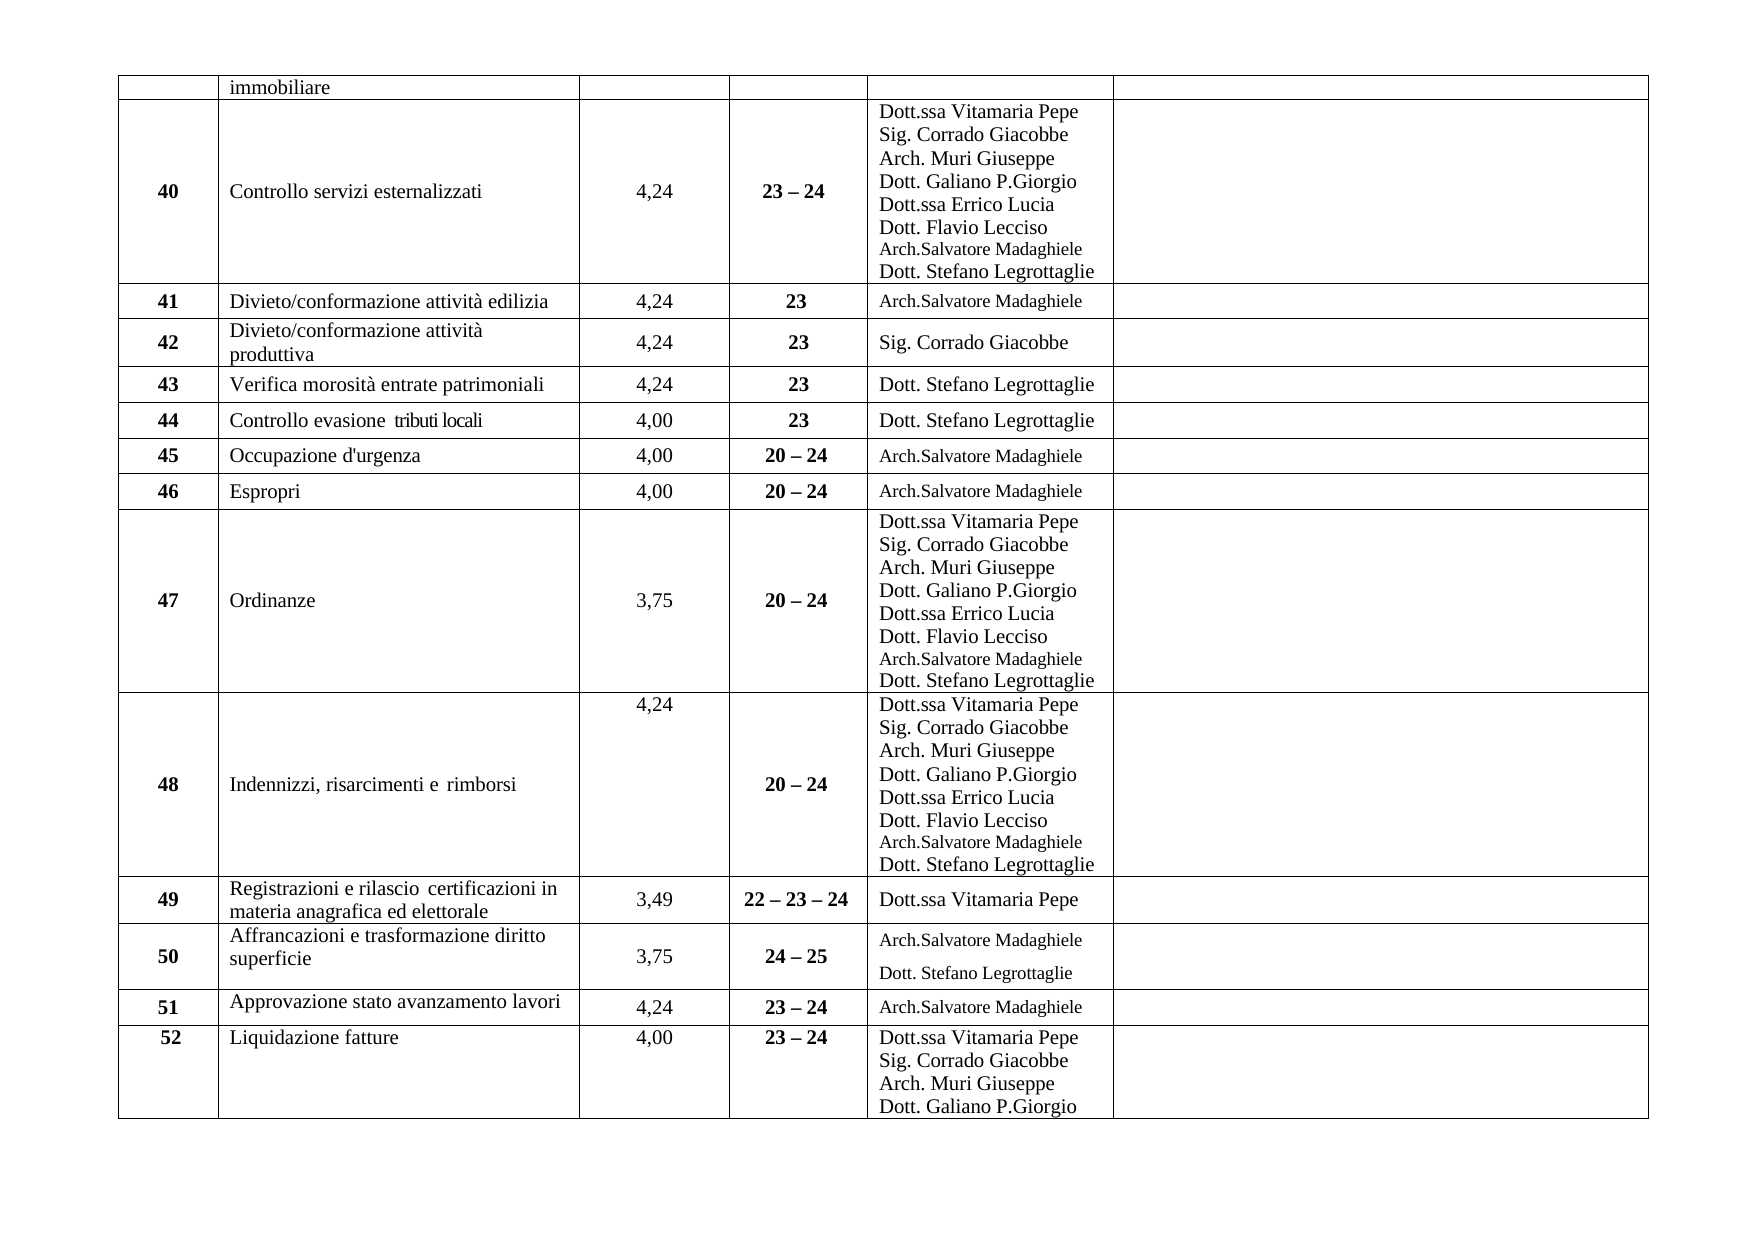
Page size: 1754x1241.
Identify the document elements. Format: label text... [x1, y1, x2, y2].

table_cell 23 – 24 [730, 990, 867, 1025]
table_cell Arch.Salvatore Madaghiele Dott. Stefano Legrottaglie [868, 924, 1113, 989]
table_cell 46 [119, 474, 218, 508]
table_cell Arch.Salvatore Madaghiele [868, 284, 1113, 318]
table_cell 4,24 [580, 990, 729, 1025]
table_cell [1114, 284, 1648, 318]
table_cell 4,24 [580, 319, 729, 366]
table_cell 4,00 [580, 474, 729, 508]
table_cell 43 [119, 367, 218, 402]
table_cell [1114, 76, 1648, 99]
table_cell [1114, 510, 1648, 692]
table_cell 23 [730, 367, 867, 402]
table_cell Liquidazione fatture [219, 1026, 579, 1118]
table_cell Occupazione d'urgenza [219, 439, 579, 473]
table_cell Espropri [219, 474, 579, 508]
table_cell Controllo evasione tributi locali [219, 403, 579, 438]
table_cell 52 [119, 1026, 218, 1118]
table_cell Indennizzi, risarcimenti e rimborsi [219, 693, 579, 876]
table_cell 50 [119, 924, 218, 989]
table_cell 4,24 [580, 367, 729, 402]
table_cell 3,75 [580, 510, 729, 692]
table_cell 4,00 [580, 439, 729, 473]
table_cell 23 – 24 [730, 100, 867, 283]
table_cell 44 [119, 403, 218, 438]
table_cell Registrazioni e rilascio certificazioni in materia anagrafica ed elettorale [219, 877, 579, 923]
table_cell 4,24 [580, 693, 729, 876]
table_cell 23 – 24 [730, 1026, 867, 1118]
table_cell [1114, 319, 1648, 366]
table_cell 20 – 24 [730, 693, 867, 876]
table_cell 51 [119, 990, 218, 1025]
table_cell 4,24 [580, 284, 729, 318]
table_cell [1114, 367, 1648, 402]
table_cell [1114, 877, 1648, 923]
table_cell Dott.ssa Vitamaria Pepe [868, 877, 1113, 923]
table_cell Approvazione stato avanzamento lavori [219, 990, 579, 1025]
table_cell [1114, 693, 1648, 876]
table_cell Controllo servizi esternalizzati [219, 100, 579, 283]
table_cell [580, 76, 729, 99]
table_cell [1114, 924, 1648, 989]
table_cell [1114, 403, 1648, 438]
table_cell Dott.ssa Vitamaria Pepe Sig. Corrado Giacobbe Arch. Muri Giuseppe Dott. Galiano P.Giorgio Dott.ssa Errico Lucia Dott. Flavio Lecciso Arch.Salvatore Madaghiele Dott. Stefano Legrottaglie [868, 693, 1113, 876]
table_cell 4,24 [580, 100, 729, 283]
table_cell 45 [119, 439, 218, 473]
table_cell 42 [119, 319, 218, 366]
table_cell 22 – 23 – 24 [730, 877, 867, 923]
table_cell 23 [730, 319, 867, 366]
table_cell Dott. Stefano Legrottaglie [868, 403, 1113, 438]
table_cell [730, 76, 867, 99]
table_cell Arch.Salvatore Madaghiele [868, 990, 1113, 1025]
table_cell [119, 76, 218, 99]
table_cell 20 – 24 [730, 510, 867, 692]
table_cell Affrancazioni e trasformazione diritto superficie [219, 924, 579, 989]
table_cell Verifica morosità entrate patrimoniali [219, 367, 579, 402]
table_cell Dott.ssa Vitamaria Pepe Sig. Corrado Giacobbe Arch. Muri Giuseppe Dott. Galiano P.Giorgio [868, 1026, 1113, 1118]
table_cell 3,75 [580, 924, 729, 989]
table_cell Dott. Stefano Legrottaglie [868, 367, 1113, 402]
table_cell 4,00 [580, 1026, 729, 1118]
table_cell [1114, 474, 1648, 508]
table_cell Divieto/conformazione attività produttiva [219, 319, 579, 366]
table_cell Arch.Salvatore Madaghiele [868, 439, 1113, 473]
table_cell 49 [119, 877, 218, 923]
table_cell [1114, 1026, 1648, 1118]
table_cell Dott.ssa Vitamaria Pepe Sig. Corrado Giacobbe Arch. Muri Giuseppe Dott. Galiano P.Giorgio Dott.ssa Errico Lucia Dott. Flavio Lecciso Arch.Salvatore Madaghiele Dott. Stefano Legrottaglie [868, 510, 1113, 692]
table_cell immobiliare [219, 76, 579, 99]
table_cell 41 [119, 284, 218, 318]
table_cell 3,49 [580, 877, 729, 923]
table_cell 40 [119, 100, 218, 283]
table_cell [1114, 990, 1648, 1025]
table_cell [868, 76, 1113, 99]
table_cell Arch.Salvatore Madaghiele [868, 474, 1113, 508]
table_cell [1114, 100, 1648, 283]
table_cell Dott.ssa Vitamaria Pepe Sig. Corrado Giacobbe Arch. Muri Giuseppe Dott. Galiano P.Giorgio Dott.ssa Errico Lucia Dott. Flavio Lecciso Arch.Salvatore Madaghiele Dott. Stefano Legrottaglie [868, 100, 1113, 283]
table_cell 24 – 25 [730, 924, 867, 989]
table_cell 23 [730, 284, 867, 318]
table_cell [1114, 439, 1648, 473]
table_cell Divieto/conformazione attività edilizia [219, 284, 579, 318]
table_cell 20 – 24 [730, 474, 867, 508]
table_cell 48 [119, 693, 218, 876]
table_cell Ordinanze [219, 510, 579, 692]
table_cell 20 – 24 [730, 439, 867, 473]
table_cell 47 [119, 510, 218, 692]
table_cell 23 [730, 403, 867, 438]
table_cell Sig. Corrado Giacobbe [868, 319, 1113, 366]
table_cell 4,00 [580, 403, 729, 438]
